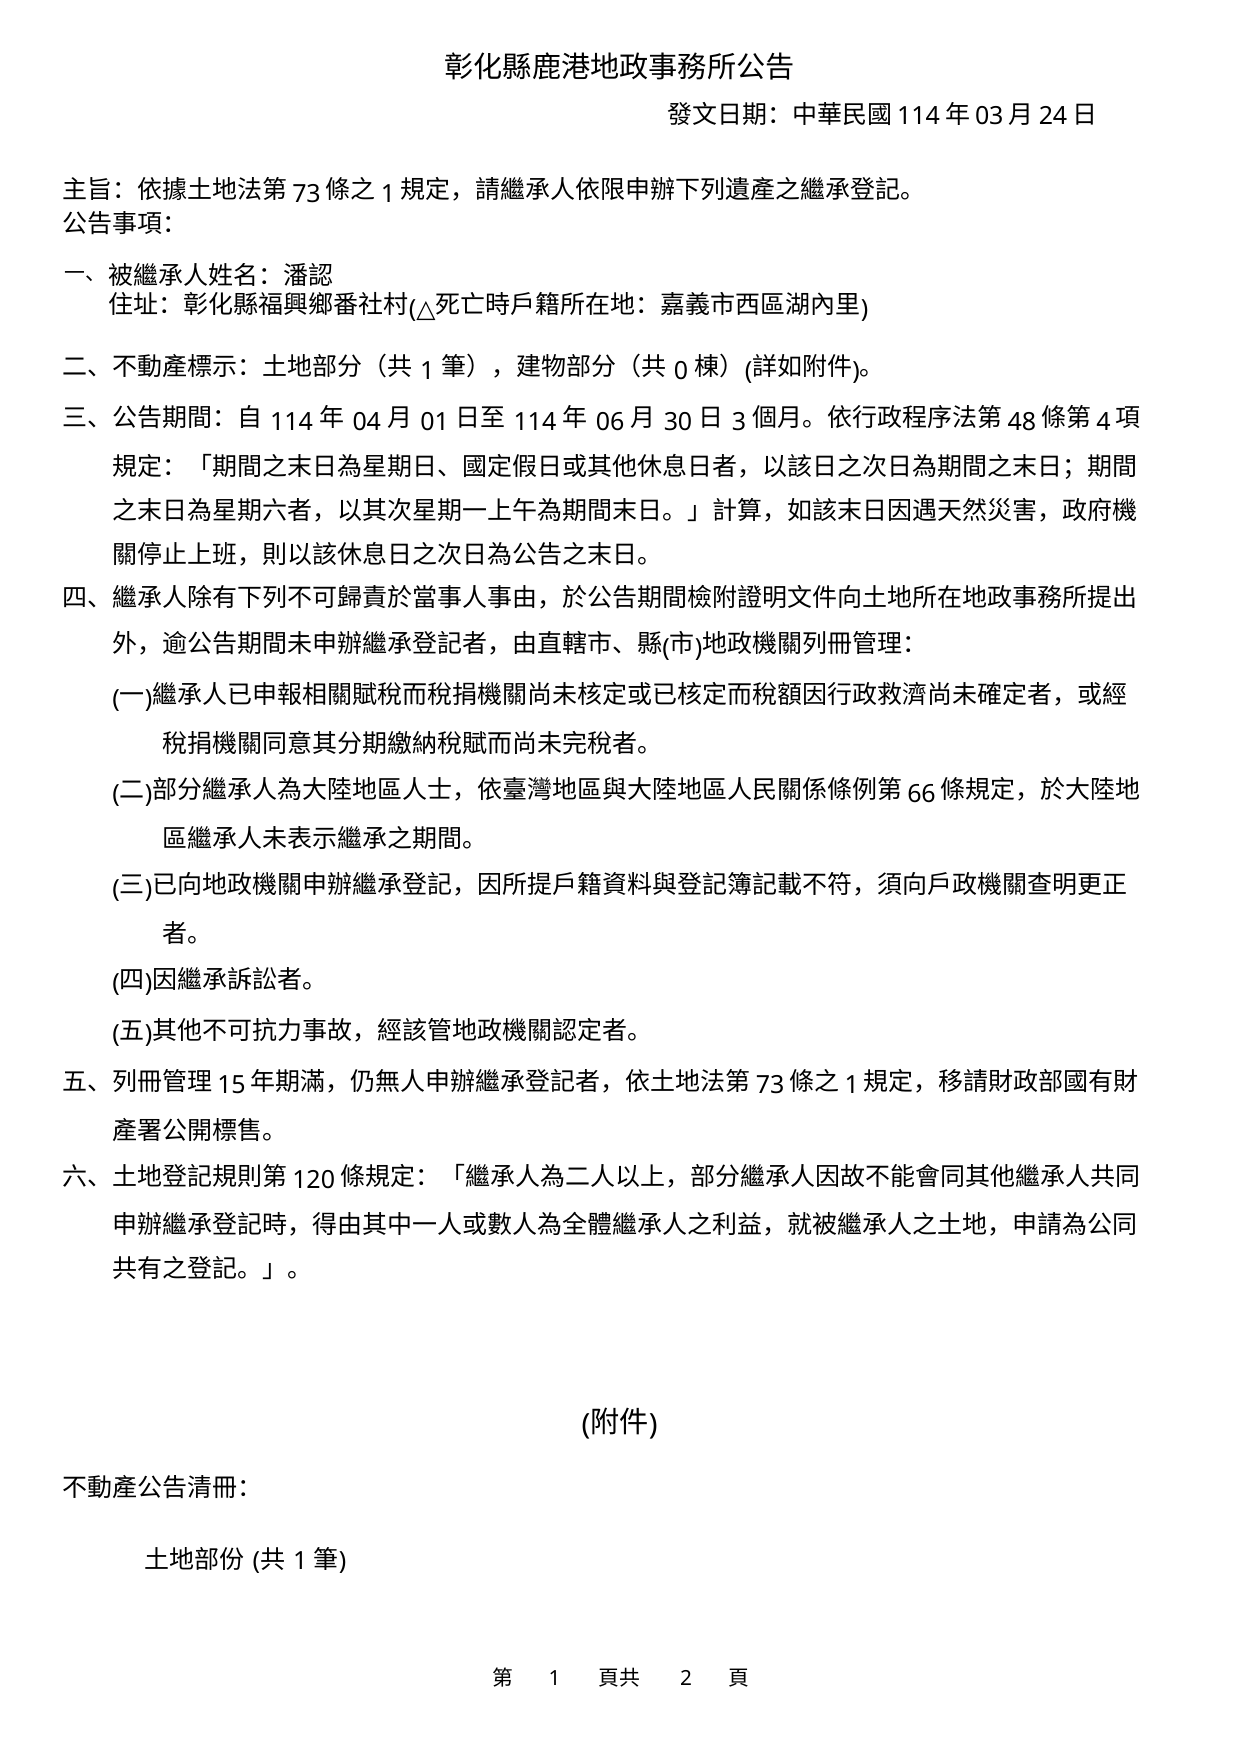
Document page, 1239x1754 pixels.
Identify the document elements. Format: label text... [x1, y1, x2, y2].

table_cell [1177, 1454, 1239, 1526]
table_header [718, 0, 759, 41]
table_header [109, 0, 482, 41]
table_cell [62, 1352, 109, 1392]
table_cell 第 [483, 1658, 523, 1698]
table_header [653, 0, 667, 41]
table_cell [109, 135, 482, 176]
table_cell 1 [523, 1658, 585, 1698]
table_cell [667, 135, 718, 176]
table_cell [0, 1658, 62, 1698]
table_header [62, 0, 109, 41]
table_cell 頁共 [585, 1658, 653, 1698]
table_cell [62, 95, 109, 135]
table_cell [759, 135, 1177, 176]
table_cell [109, 1598, 482, 1657]
table_cell [585, 95, 653, 135]
table_cell [1177, 1352, 1239, 1392]
table_cell [0, 95, 62, 135]
table_cell [585, 1598, 653, 1657]
table_cell [109, 1658, 482, 1698]
table_cell 二、不動產標示：土地部分（共 1 筆），建物部分（共 0 棟）(詳如附件)。 三、公告期間：自 114 年 04 月 01 日至 114 年 06 月 30 日 3 個月。依行政程序法第48條第4項 規定：「期間之末日為星期日、國定假日或其他休息日者，以該日之次日為期間之末日；期間 之末日為星期六者，以其次星期一上午為期間末日。」計算，如該末日因遇天然災害，政府機 關停止上班，則以該休息日之次日為公告之末日。 四、繼承人除有下列不可歸責於當事人事由，於公告期間檢附證明文件向土地所在地政事務所提出 外，逾公告期間未申辦繼承登記者，由直轄市、縣(市)地政機關列冊管理： (一)繼承人已申報相關賦稅而稅捐機關尚未核定或已核定而稅額因行政救濟尚未確定者，或經 稅捐機關同意其分期繳納稅賦而尚未完稅者。 (二)部分繼承人為大陸地區人士，依臺灣地區與大陸地區人民關係條例第66條規定，於大陸地 區繼承人未表示繼承之期間。 (三)已向地政機關申辦繼承登記，因所提戶籍資料與登記簿記載不符，須向戶政機關查明更正 者。 (四)因繼承訴訟者。 (五)其他不可抗力事故，經該管地政機關認定者。 五、列冊管理15年期滿，仍無人申辦繼承登記者，依土地法第73條之1規定，移請財政部國有財 產署公開標售。 六、土地登記規則第120條規定：「繼承人為二人以上，部分繼承人因故不能會同其他繼承人共同 申辦繼承登記時，得由其中一人或數人為全體繼承人之利益，就被繼承人之土地，申請為公同 共有之登記。」。 [62, 353, 1177, 1352]
table_cell [1177, 1598, 1239, 1657]
table_cell 2 [653, 1658, 718, 1698]
table_cell [1177, 176, 1239, 216]
table_cell [759, 1598, 1177, 1657]
table_cell [653, 1352, 667, 1392]
table_header [483, 0, 523, 41]
table_cell [0, 1352, 62, 1392]
table_cell [759, 1658, 1177, 1698]
table_cell 不動產公告清冊： [62, 1454, 1177, 1526]
table_cell [718, 1598, 759, 1657]
table_cell [523, 1352, 585, 1392]
table_cell 主旨：依據土地法第73條之1規定，請繼承人依限申辦下列遺產之繼承登記。 公告事項： [62, 176, 1177, 261]
table_cell [1177, 1392, 1239, 1453]
table_cell 被繼承人姓名：潘認 住址：彰化縣福興鄉番社村(△死亡時戶籍所在地：嘉義市西區湖內里) [109, 261, 1177, 353]
table_cell [1177, 1526, 1239, 1597]
table_header [1177, 0, 1239, 41]
table_cell [585, 135, 653, 176]
table_cell [667, 1352, 718, 1392]
table_cell [62, 1598, 109, 1657]
table_cell [718, 1352, 759, 1392]
table_cell [585, 1352, 653, 1392]
table_cell [653, 1598, 667, 1657]
table_cell [483, 1598, 523, 1657]
table_cell 發文日期：中華民國114年03月24日 [667, 95, 1177, 135]
table_cell [1177, 261, 1239, 312]
table_cell [523, 1598, 585, 1657]
table_header [759, 0, 1177, 41]
table_cell [0, 135, 62, 176]
table_cell [1177, 312, 1239, 353]
table_cell [0, 41, 62, 94]
table_cell [62, 312, 109, 353]
table_cell [1177, 1658, 1239, 1698]
table_header [667, 0, 718, 41]
table_header [0, 0, 62, 41]
table_cell [0, 176, 62, 216]
table_cell [0, 261, 62, 312]
table_cell [667, 1598, 718, 1657]
table_cell [1177, 353, 1239, 1352]
table_cell 土地部份 (共 1 筆) [62, 1526, 1177, 1597]
table_cell [653, 135, 667, 176]
table_cell [0, 312, 62, 353]
table_header [585, 0, 653, 41]
table_cell [0, 1598, 62, 1657]
table_cell [1177, 216, 1239, 261]
table_cell [1177, 135, 1239, 176]
table_cell [1177, 95, 1239, 135]
table_cell [109, 1352, 482, 1392]
table_cell [0, 1454, 62, 1526]
table_cell [483, 95, 523, 135]
table_cell [0, 216, 62, 261]
table_cell [62, 135, 109, 176]
table_cell [62, 1658, 109, 1698]
table_cell [483, 1352, 523, 1392]
table_cell [483, 135, 523, 176]
table_cell [0, 353, 62, 1352]
table_cell [109, 95, 482, 135]
table_cell [759, 1352, 1177, 1392]
table_cell 一、 [62, 261, 109, 312]
table_cell [523, 135, 585, 176]
table_cell [0, 1392, 62, 1453]
table_cell [523, 95, 585, 135]
table_header [523, 0, 585, 41]
table_cell 彰化縣鹿港地政事務所公告 [62, 41, 1177, 94]
table_cell [718, 135, 759, 176]
table_cell [0, 1526, 62, 1597]
table_cell [1177, 41, 1239, 94]
table_cell 頁 [718, 1658, 759, 1698]
table_cell (附件) [62, 1392, 1177, 1453]
table_cell [653, 95, 667, 135]
